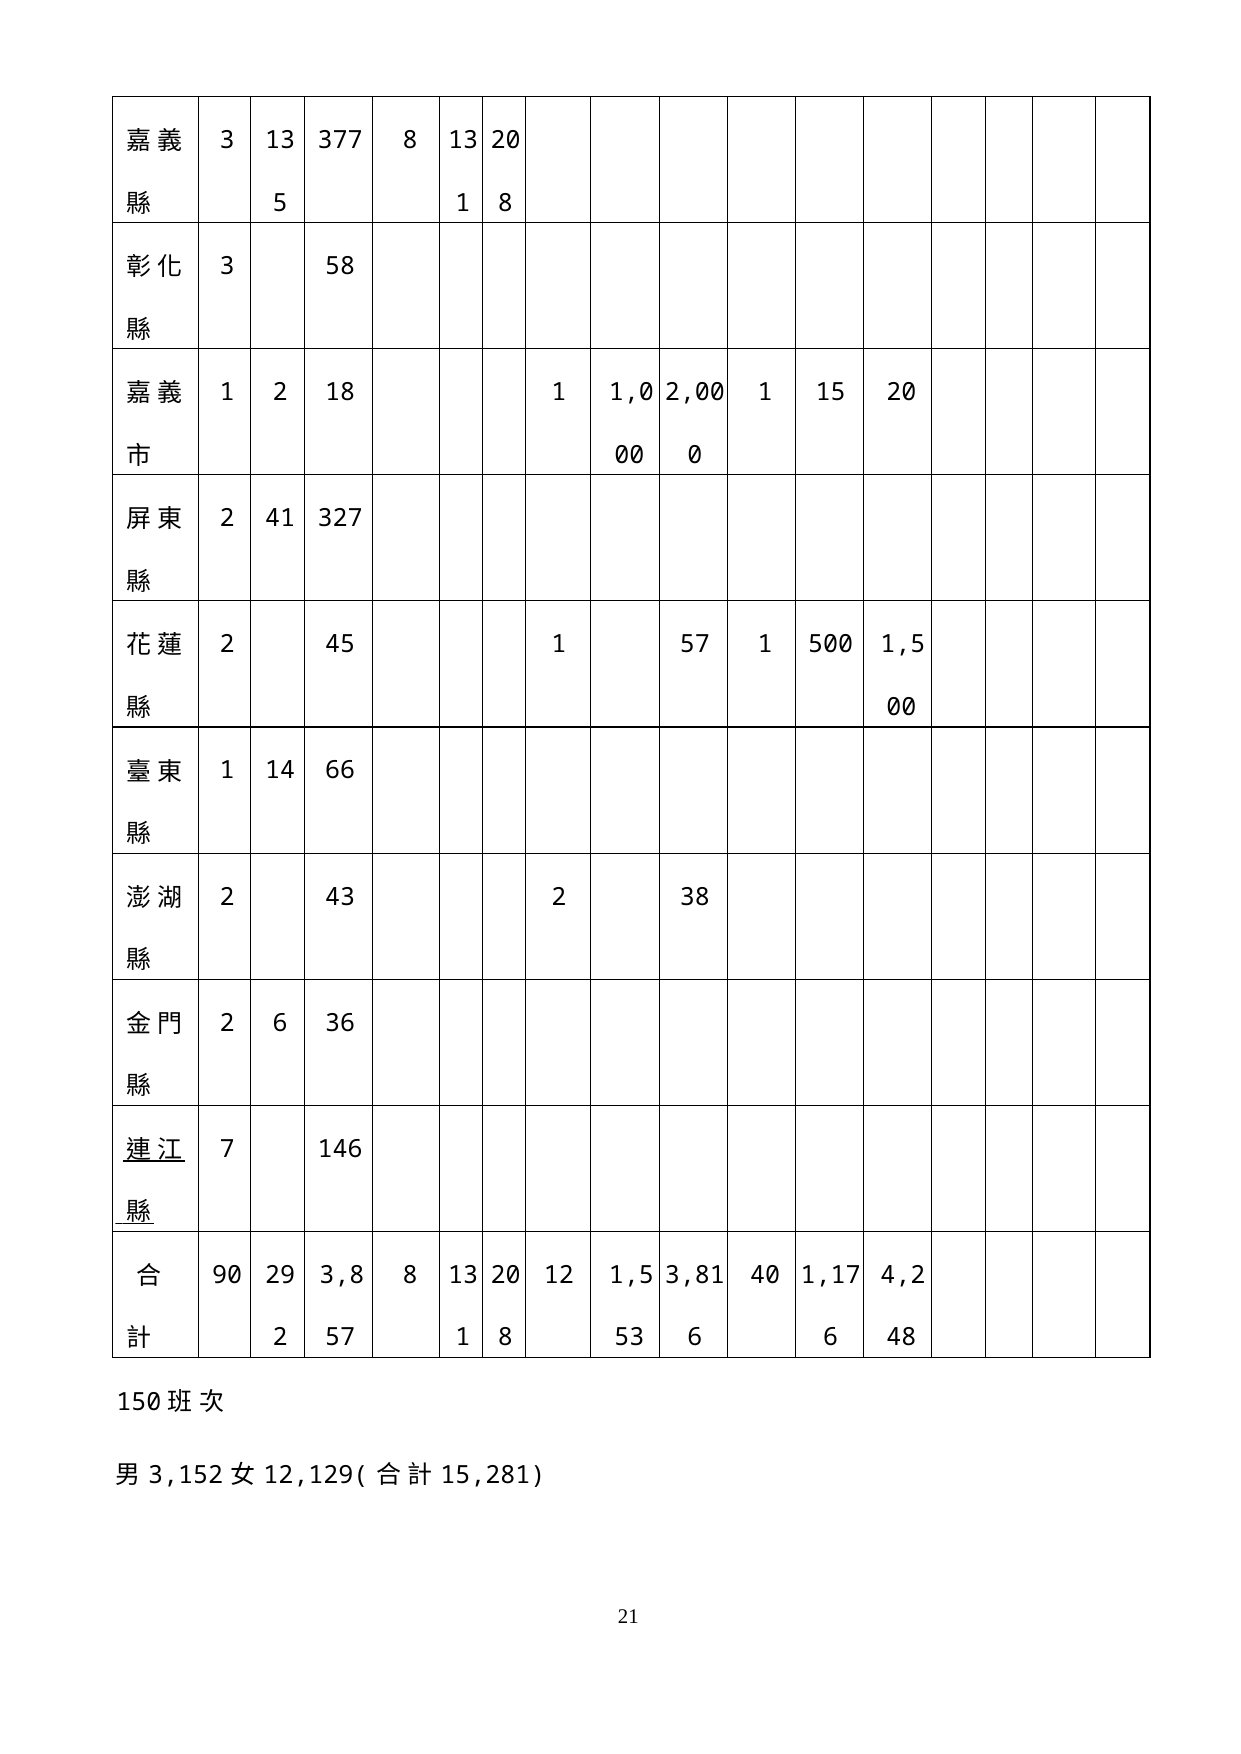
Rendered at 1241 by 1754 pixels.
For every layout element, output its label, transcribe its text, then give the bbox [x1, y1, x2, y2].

table_cell 6 [251, 980, 304, 1104]
table_cell [526, 223, 590, 348]
table_cell [1033, 854, 1095, 978]
table_cell [986, 601, 1032, 726]
table_cell [660, 97, 727, 222]
table_cell [440, 349, 482, 474]
table_cell [526, 728, 590, 852]
table_cell [526, 1106, 590, 1231]
table_cell 45 [305, 601, 372, 726]
table_cell [796, 475, 863, 600]
table_cell [986, 475, 1032, 600]
table_cell 1,500 [864, 601, 931, 726]
table_cell [591, 97, 659, 222]
table_cell 36 [305, 980, 372, 1104]
table_cell [1033, 349, 1095, 474]
table_cell [591, 475, 659, 600]
table_cell [1096, 475, 1149, 600]
table_cell [440, 1106, 482, 1231]
table_cell 2 [199, 980, 250, 1104]
text 150班次 [112, 1358, 1144, 1420]
table_cell 連江縣 [113, 1106, 198, 1231]
table_cell [440, 601, 482, 726]
table_cell [251, 601, 304, 726]
table_cell [986, 980, 1032, 1104]
table_cell [660, 223, 727, 348]
table_cell [932, 349, 985, 474]
table_cell 嘉義市 [113, 349, 198, 474]
table_cell [1033, 728, 1095, 852]
table_cell [591, 854, 659, 978]
table_cell [986, 854, 1032, 978]
table_cell [864, 854, 931, 978]
table_cell [526, 980, 590, 1104]
table_cell [373, 1106, 439, 1231]
table_cell 18 [305, 349, 372, 474]
table_cell 8 [373, 1232, 439, 1357]
table_cell 40 [728, 1232, 795, 1357]
table_cell [591, 601, 659, 726]
table_cell 1,000 [591, 349, 659, 474]
table_cell [1033, 601, 1095, 726]
table_cell 131 [440, 97, 482, 222]
table_cell [728, 1106, 795, 1231]
table_cell [483, 223, 525, 348]
table_cell 208 [483, 1232, 525, 1357]
table_cell 2 [251, 349, 304, 474]
table_cell [483, 1106, 525, 1231]
table_cell [728, 475, 795, 600]
table_cell [986, 728, 1032, 852]
table_cell 2 [199, 854, 250, 978]
table_cell 208 [483, 97, 525, 222]
table_cell [1096, 97, 1149, 222]
table_cell [440, 980, 482, 1104]
table_cell [660, 1106, 727, 1231]
table_cell 20 [864, 349, 931, 474]
table_cell [986, 349, 1032, 474]
table_cell [864, 980, 931, 1104]
table_cell [1096, 1232, 1149, 1357]
table_cell 2 [199, 601, 250, 726]
table_cell 花蓮縣 [113, 601, 198, 726]
table_cell [483, 349, 525, 474]
table_cell 12 [526, 1232, 590, 1357]
table_cell 14 [251, 728, 304, 852]
table_cell [932, 854, 985, 978]
table_cell 131 [440, 1232, 482, 1357]
table_cell 327 [305, 475, 372, 600]
table_cell [986, 1106, 1032, 1231]
table_cell [1033, 475, 1095, 600]
table_cell [251, 854, 304, 978]
table_cell 500 [796, 601, 863, 726]
table_cell [591, 728, 659, 852]
table_cell [1096, 1106, 1149, 1231]
table_cell 15 [796, 349, 863, 474]
table_cell 292 [251, 1232, 304, 1357]
table_cell [932, 97, 985, 222]
table_cell 2 [199, 475, 250, 600]
table_cell [483, 601, 525, 726]
table_cell [483, 980, 525, 1104]
table_cell 1 [199, 349, 250, 474]
table_cell [251, 223, 304, 348]
table_cell 彰化縣 [113, 223, 198, 348]
table_cell [373, 475, 439, 600]
table_cell [660, 980, 727, 1104]
table_cell 41 [251, 475, 304, 600]
table_cell 58 [305, 223, 372, 348]
table_cell [932, 980, 985, 1104]
table_cell [440, 475, 482, 600]
table_cell 57 [660, 601, 727, 726]
table_cell 1,176 [796, 1232, 863, 1357]
table_cell [728, 728, 795, 852]
table_cell 2 [526, 854, 590, 978]
table_cell [796, 728, 863, 852]
table_cell [864, 475, 931, 600]
table_cell 38 [660, 854, 727, 978]
table_cell 8 [373, 97, 439, 222]
table_cell [1033, 1106, 1095, 1231]
table_cell 66 [305, 728, 372, 852]
table_cell [932, 601, 985, 726]
table_cell [932, 1232, 985, 1357]
table_cell 146 [305, 1106, 372, 1231]
table_cell [796, 854, 863, 978]
table_cell [1096, 223, 1149, 348]
table_cell 嘉義縣 [113, 97, 198, 222]
table_cell [932, 1106, 985, 1231]
table_cell [986, 97, 1032, 222]
table_cell [591, 1106, 659, 1231]
table_cell [932, 728, 985, 852]
table_cell [526, 97, 590, 222]
table_cell 1 [526, 601, 590, 726]
table_cell [1096, 349, 1149, 474]
table_cell [1033, 1232, 1095, 1357]
table_cell [864, 223, 931, 348]
table_cell [251, 1106, 304, 1231]
table_cell [526, 475, 590, 600]
table_cell [440, 728, 482, 852]
table_cell 3 [199, 97, 250, 222]
table_cell [1096, 728, 1149, 852]
table_cell [1096, 980, 1149, 1104]
table_cell [728, 223, 795, 348]
table_cell [483, 854, 525, 978]
table_cell [373, 601, 439, 726]
table_cell [660, 475, 727, 600]
table_cell 合計 [113, 1232, 198, 1357]
table_cell [440, 854, 482, 978]
table_cell 4,248 [864, 1232, 931, 1357]
table_cell 7 [199, 1106, 250, 1231]
table_cell 43 [305, 854, 372, 978]
table_cell [864, 97, 931, 222]
table_cell 1 [728, 349, 795, 474]
table_cell [864, 728, 931, 852]
table_cell [986, 1232, 1032, 1357]
table_cell [483, 475, 525, 600]
table_cell [440, 223, 482, 348]
table_cell [591, 980, 659, 1104]
table_cell [1096, 854, 1149, 978]
table_cell [591, 223, 659, 348]
table_cell 1 [728, 601, 795, 726]
table_cell [373, 980, 439, 1104]
table_cell [796, 223, 863, 348]
table_cell 3,816 [660, 1232, 727, 1357]
table_cell 1 [526, 349, 590, 474]
table_cell 90 [199, 1232, 250, 1357]
table_cell [796, 1106, 863, 1231]
table_cell [373, 223, 439, 348]
table_cell [796, 980, 863, 1104]
table_cell [932, 475, 985, 600]
table_cell [1033, 97, 1095, 222]
table_cell 1,553 [591, 1232, 659, 1357]
table_cell [932, 223, 985, 348]
table_cell [660, 728, 727, 852]
table_cell 臺東縣 [113, 728, 198, 852]
table_cell 澎湖縣 [113, 854, 198, 978]
text 男3,152女12,129(合計15,281) [112, 1420, 1144, 1483]
table_cell [483, 728, 525, 852]
table_cell 3 [199, 223, 250, 348]
table_cell 1 [199, 728, 250, 852]
table_cell [1096, 601, 1149, 726]
table_cell [728, 854, 795, 978]
table_cell [373, 728, 439, 852]
table_cell 屏東縣 [113, 475, 198, 600]
table_cell [1033, 223, 1095, 348]
table_cell 377 [305, 97, 372, 222]
table_cell [728, 97, 795, 222]
table_cell [373, 854, 439, 978]
table_cell 金門縣 [113, 980, 198, 1104]
table_cell 3,857 [305, 1232, 372, 1357]
table_cell [864, 1106, 931, 1231]
table_cell [728, 980, 795, 1104]
table_cell [373, 349, 439, 474]
table_cell 2,000 [660, 349, 727, 474]
table_cell [986, 223, 1032, 348]
table_cell [796, 97, 863, 222]
table_cell 135 [251, 97, 304, 222]
table_cell [1033, 980, 1095, 1104]
